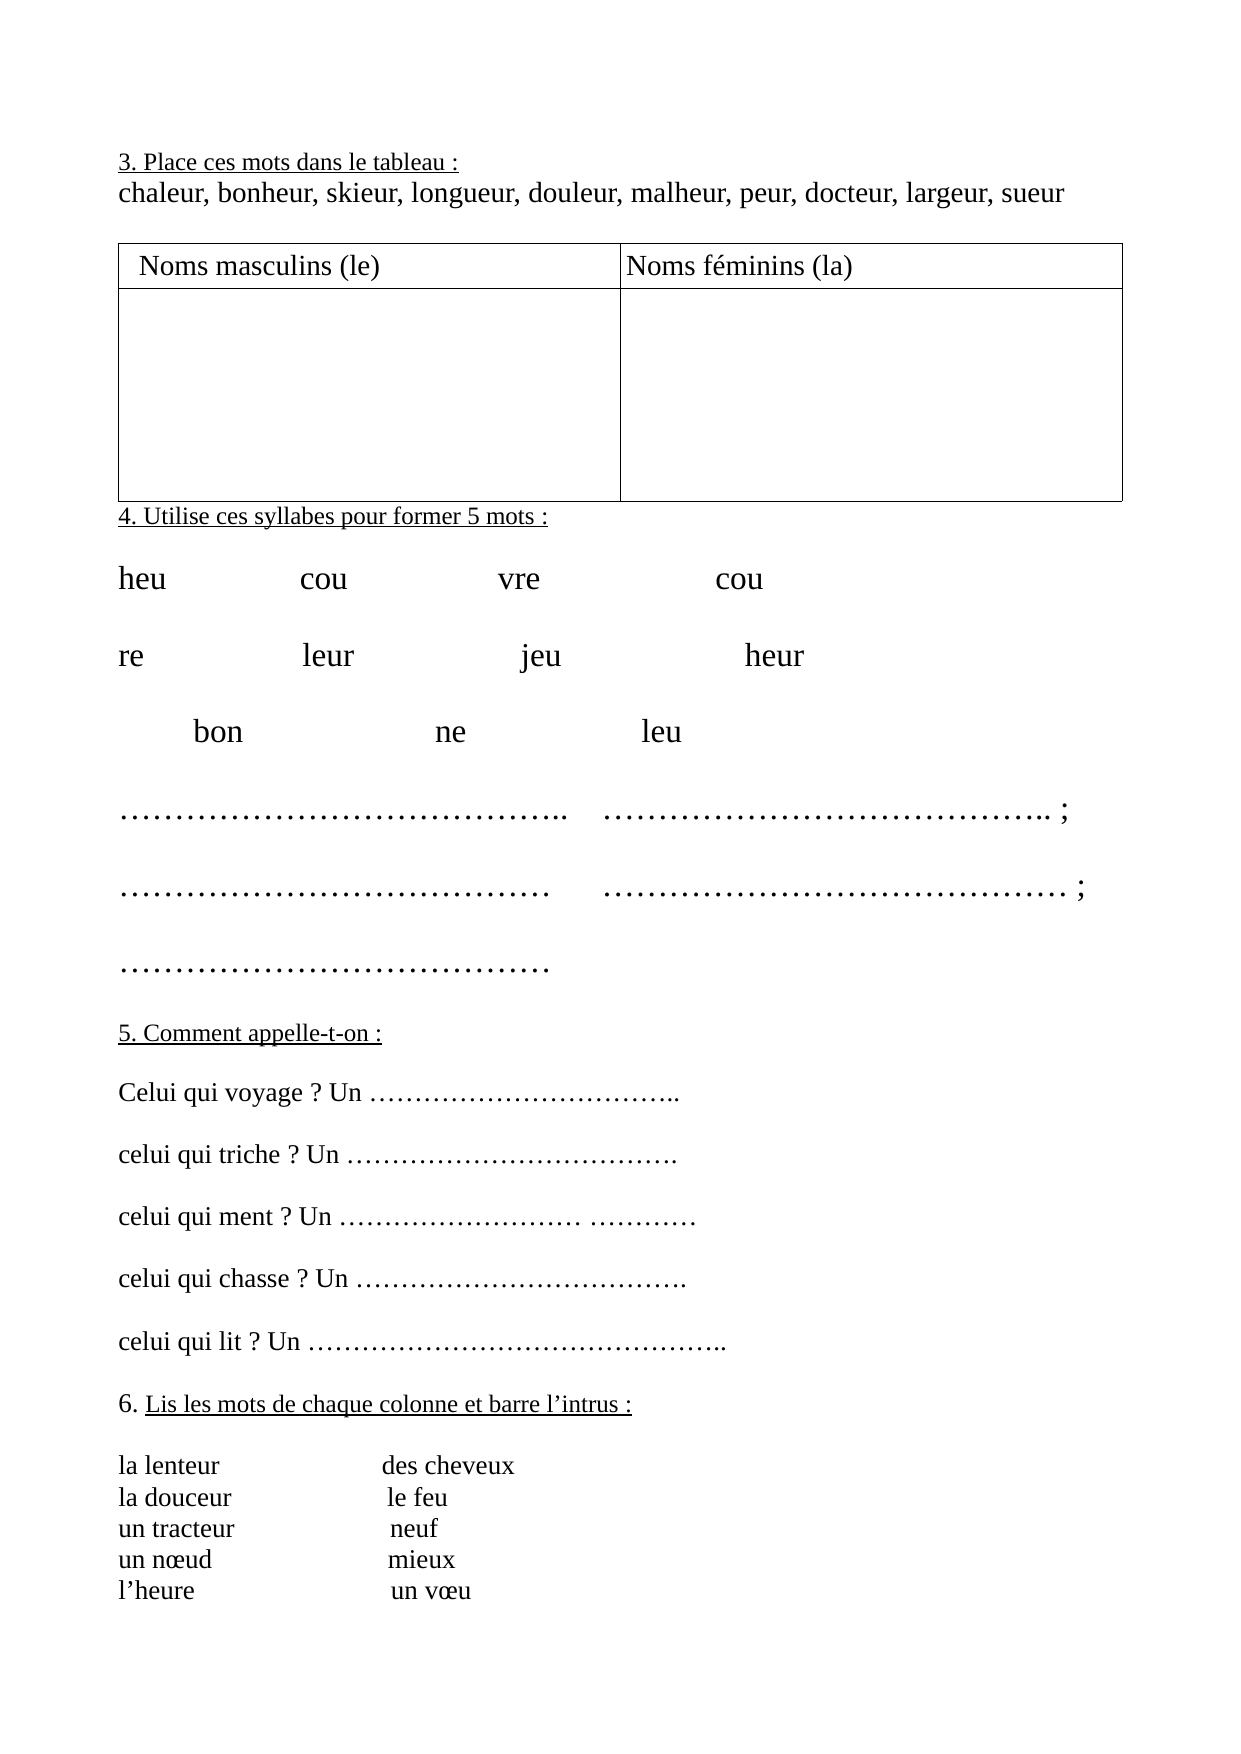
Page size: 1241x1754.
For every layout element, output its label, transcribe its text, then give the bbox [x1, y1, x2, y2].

text celui qui chasse ? Un ………………………………. [118, 1263, 1122, 1294]
text bon ne leu [118, 712, 1122, 750]
text la douceur le feu [118, 1481, 1122, 1512]
text un tracteur neuf [118, 1512, 1122, 1543]
table_cell [119, 289, 620, 501]
text chaleur, bonheur, skieur, longueur, douleur, malheur, peur, docteur, largeur, sueur [118, 176, 1122, 209]
text 5. Comment appelle-t-on : [118, 1018, 1122, 1047]
table_header Noms féminins (la) [621, 244, 1122, 288]
text un nœud mieux [118, 1543, 1122, 1574]
text l’heure un vœu [118, 1574, 1122, 1605]
text la lenteur des cheveux [118, 1449, 1122, 1481]
text Celui qui voyage ? Un …………………………….. [118, 1076, 1122, 1107]
text ………………………………… [118, 942, 1122, 980]
text celui qui lit ? Un ……………………………………….. [118, 1325, 1122, 1356]
text ………………………………… …………………………………… ; [118, 865, 1122, 903]
text 4. Utilise ces syllabes pour former 5 mots : [118, 502, 1122, 529]
text 3. Place ces mots dans le tableau : [118, 147, 1122, 176]
table_cell [621, 289, 1122, 501]
text ………………………………….. ………………………………….. ; [118, 788, 1122, 827]
text heu cou vre cou [118, 558, 1122, 597]
text celui qui triche ? Un ………………………………. [118, 1138, 1122, 1169]
text 6. Lis les mots de chaque colonne et barre l’intrus : [118, 1387, 1122, 1418]
table_header Noms masculins (le) [119, 244, 620, 288]
text celui qui ment ? Un ……………………… ………… [118, 1200, 1122, 1231]
text re leur jeu heur [118, 635, 1122, 673]
